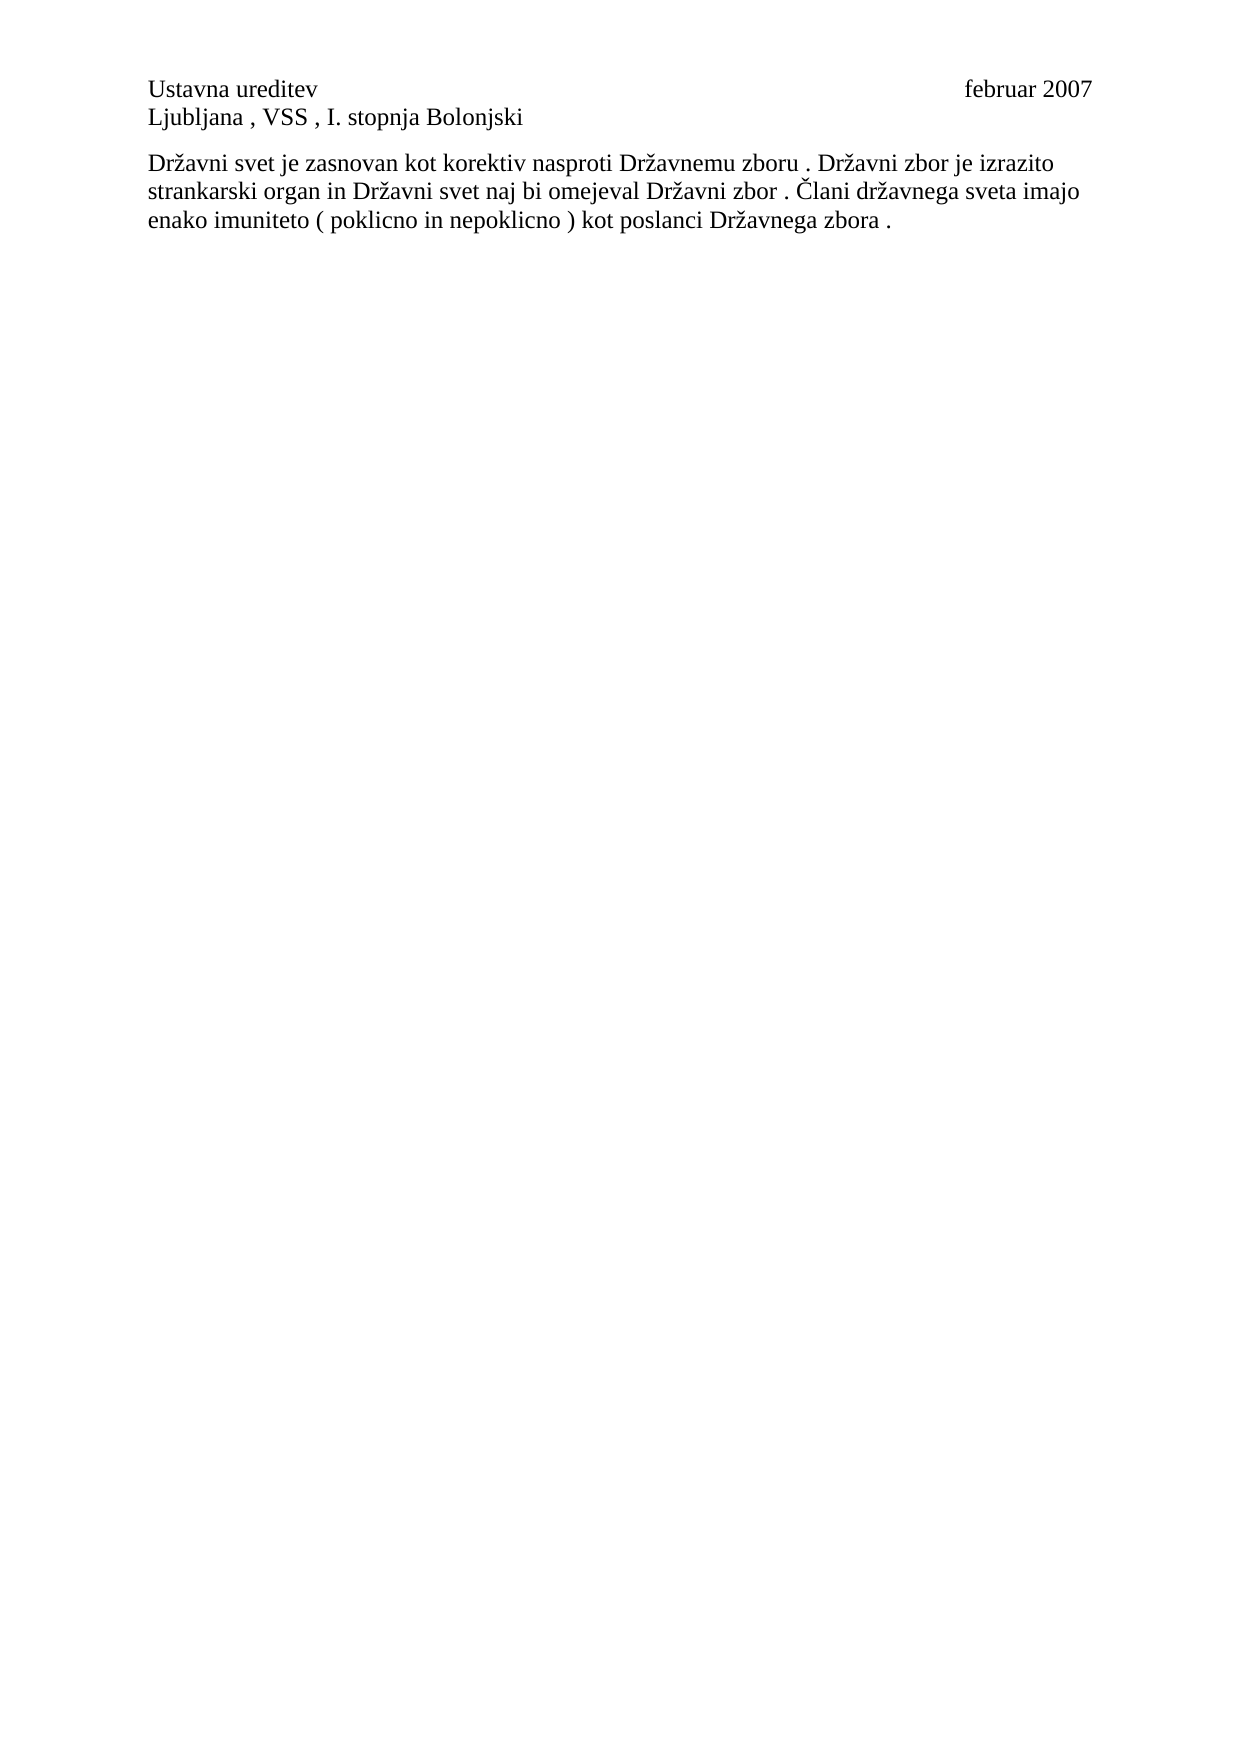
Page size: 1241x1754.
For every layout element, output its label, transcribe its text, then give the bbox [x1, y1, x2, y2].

text Državni svet je zasnovan kot korektiv nasproti Državnemu zboru . Državni zbor je izrazito strankarski organ in Državni svet naj bi omejeval Državni zbor . Člani državnega sveta imajo enako imuniteto ( poklicno in nepoklicno ) kot poslanci Državnega zbora . [148, 148, 1093, 234]
